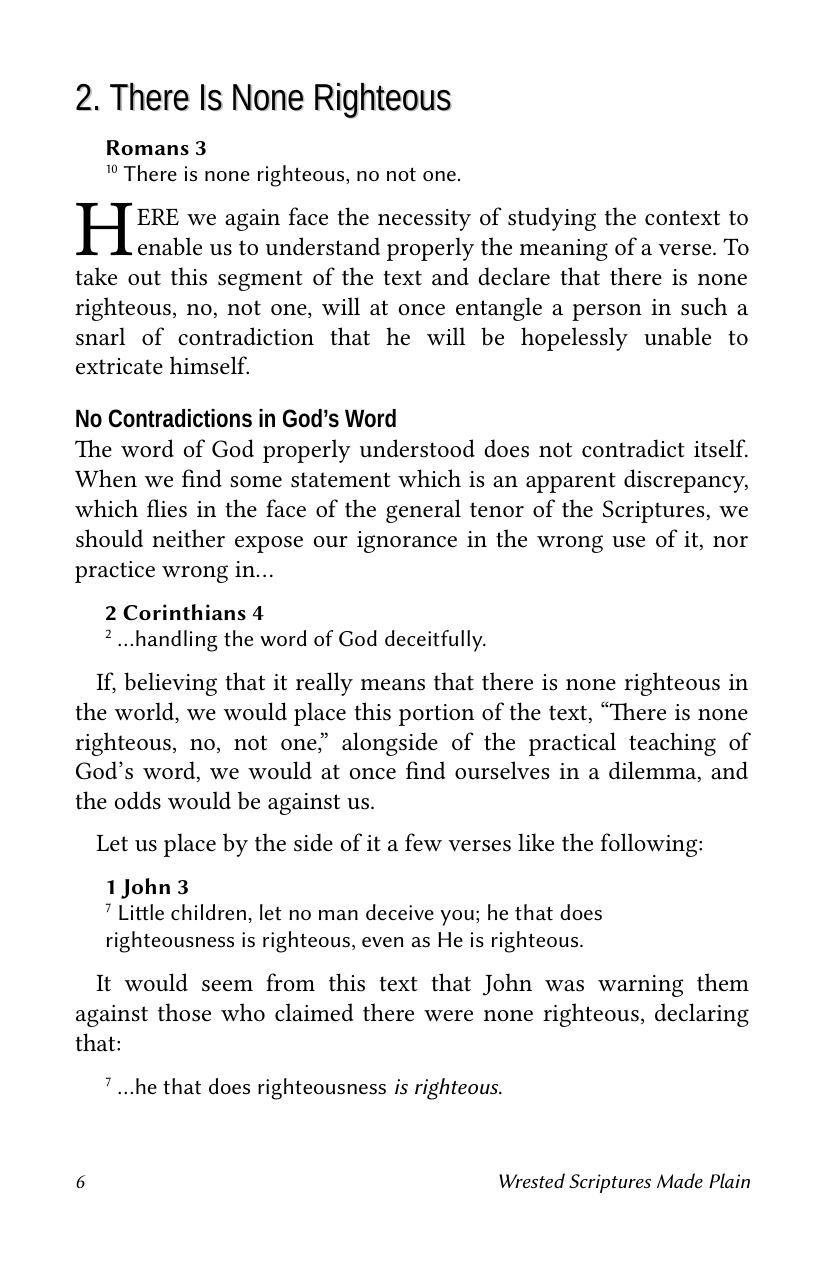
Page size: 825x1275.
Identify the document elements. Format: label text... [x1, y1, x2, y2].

text 10 There is none righteous, no not one. [105, 161, 720, 187]
text Romans 3 [105, 135, 750, 161]
title There Is None Righteous [75, 75, 750, 118]
text 7 ...he that does righteousness is righteous. [105, 1074, 720, 1100]
text If, believing that it really means that there is none righteous in the world, we would place this portion of the text, “There is none righteous, no, not one,” alongside of the practical teaching of God’s word, we would at once find ourselves in a dilemma, and the odds would be against us. [75, 668, 750, 816]
text HERE we again face the necessity of studying the context to enable us to understand properly the meaning of a verse. To take out this segment of the text and declare that there is none righteous, no, not one, will at once entangle a person in such a snarl of contradiction that he will be hopelessly unable to extricate himself. [75, 203, 750, 381]
text 1 John 3 [105, 874, 750, 900]
text It would seem from this text that John was warning them against those who claimed there were none righteous, declaring that: [75, 969, 750, 1057]
text The word of God properly understood does not contradict itself. When we find some statement which is an apparent discrepancy, which flies in the face of the general tenor of the Scriptures, we should neither expose our ignorance in the wrong use of it, nor practice wrong in… [75, 435, 750, 583]
subtitle No Contradictions in God’s Word [75, 403, 750, 432]
text 7 Little children, let no man deceive you; he that does righteousness is righteous, even as He is righteous. [105, 900, 720, 953]
text 2 ...handling the word of God deceitfully. [105, 626, 720, 652]
text 2 Corinthians 4 [105, 600, 750, 626]
text Let us place by the side of it a few verses like the following: [75, 829, 750, 858]
